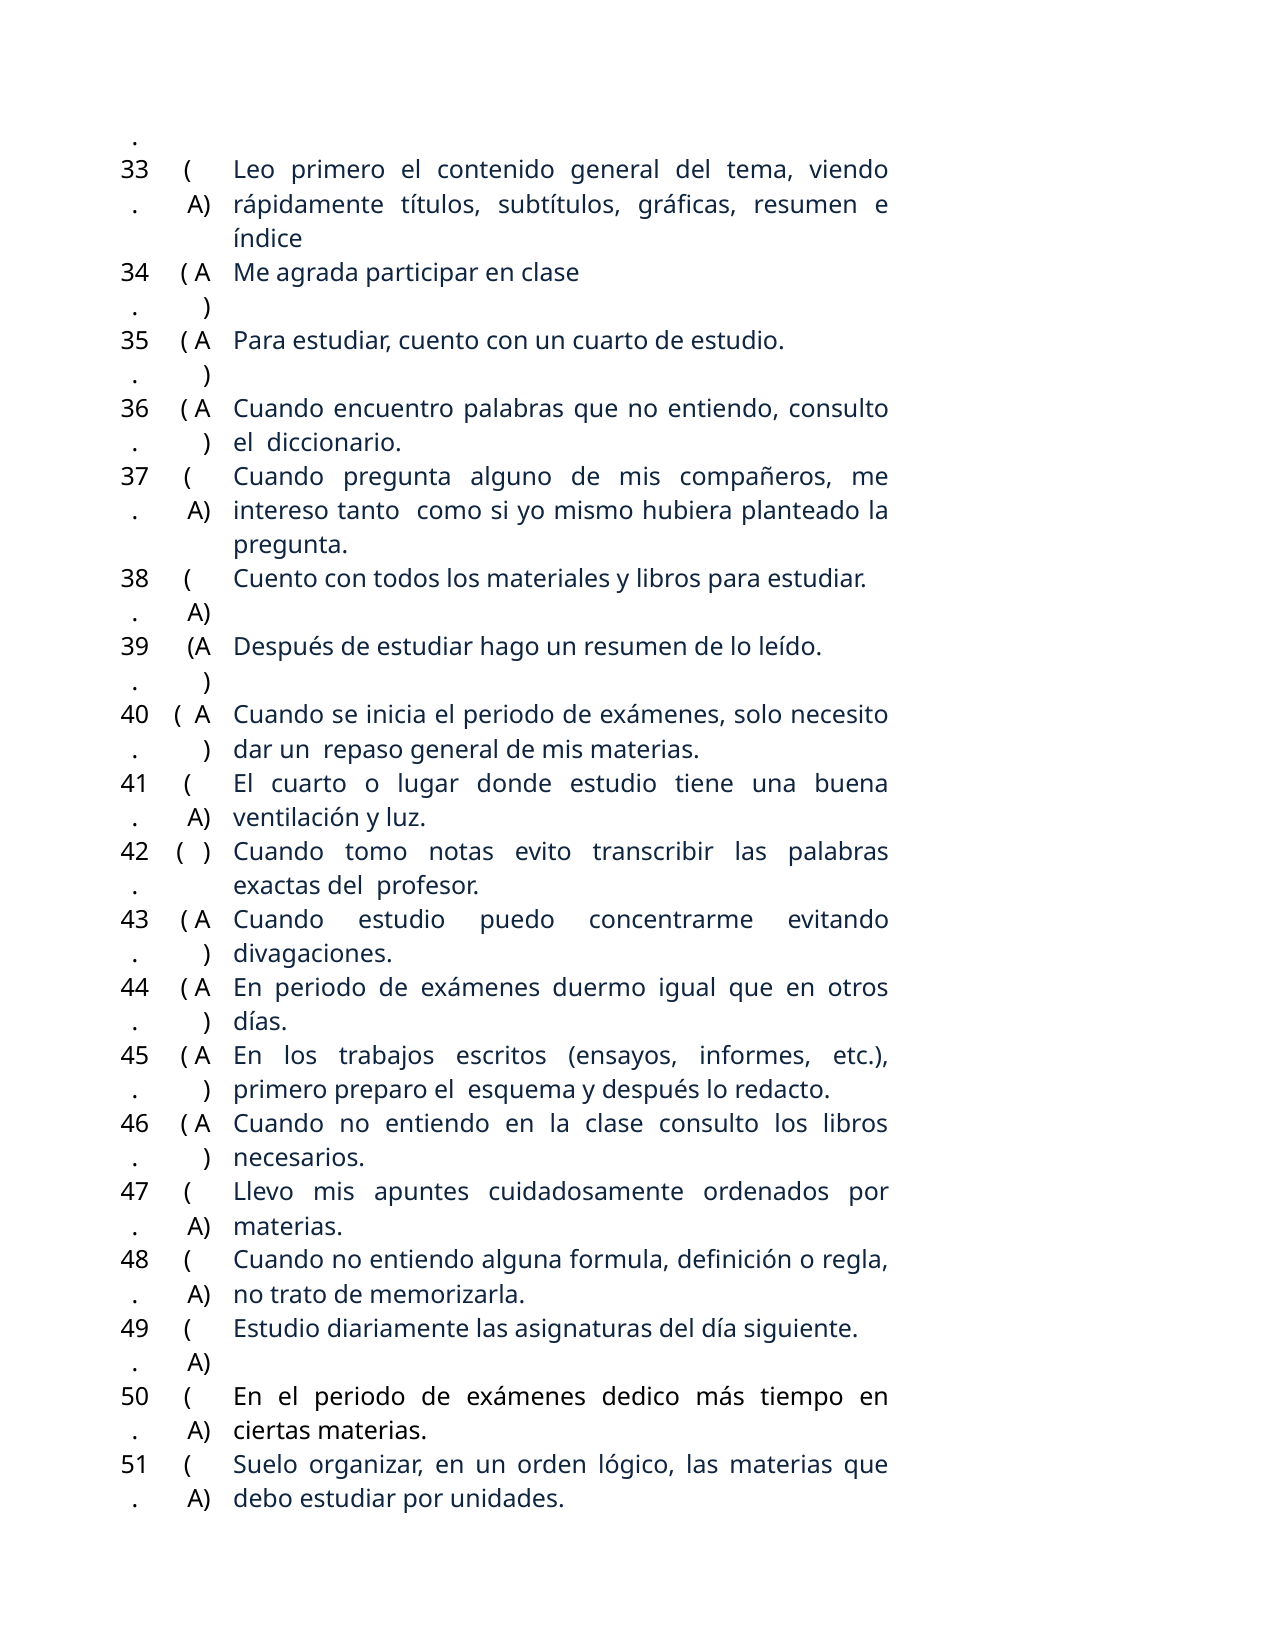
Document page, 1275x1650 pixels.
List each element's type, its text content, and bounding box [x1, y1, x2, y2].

table_cell En el periodo de exámenes dedico más tiempo en ciertas materias. [222, 1379, 901, 1447]
table_cell ( ) [163, 834, 222, 902]
table_cell ( A ) [163, 391, 222, 459]
table_cell [222, 118, 901, 152]
table_cell 46. [107, 1106, 162, 1174]
table_cell ( A) [163, 1310, 222, 1378]
table_cell 49. [107, 1310, 162, 1378]
table_cell Leo primero el contenido general del tema, viendo rápidamente títulos, subtítulos, gráficas, resumen e índice [222, 152, 901, 254]
table_cell Cuando tomo notas evito transcribir las palabras exactas del profesor. [222, 834, 901, 902]
table_cell 47. [107, 1174, 162, 1242]
table_cell Estudio diariamente las asignaturas del día siguiente. [222, 1310, 901, 1378]
table_cell ( A ) [163, 1106, 222, 1174]
table_cell En los trabajos escritos (ensayos, informes, etc.), primero preparo el esquema y después lo redacto. [222, 1038, 901, 1106]
table_cell 50. [107, 1379, 162, 1447]
table_cell ( A ) [163, 970, 222, 1038]
table_cell (A ) [163, 629, 222, 697]
table_cell ( A) [163, 561, 222, 629]
table_cell Después de estudiar hago un resumen de lo leído. [222, 629, 901, 697]
table_cell 38. [107, 561, 162, 629]
table_cell Cuento con todos los materiales y libros para estudiar. [222, 561, 901, 629]
table_cell ( A ) [163, 1038, 222, 1106]
table_cell Cuando estudio puedo concentrarme evitando divagaciones. [222, 902, 901, 970]
table_cell 51. [107, 1447, 162, 1515]
table_cell 41. [107, 765, 162, 833]
table_cell 40. [107, 697, 162, 765]
table_cell ( A) [163, 1379, 222, 1447]
table_cell Cuando pregunta alguno de mis compañeros, me intereso tanto como si yo mismo hubiera planteado la pregunta. [222, 459, 901, 561]
table_cell ( A) [163, 459, 222, 561]
table_cell ( A) [163, 765, 222, 833]
table_cell 48. [107, 1242, 162, 1310]
table_cell Para estudiar, cuento con un cuarto de estudio. [222, 323, 901, 391]
table_cell Cuando no entiendo alguna formula, definición o regla, no trato de memorizarla. [222, 1242, 901, 1310]
table_cell Llevo mis apuntes cuidadosamente ordenados por materias. [222, 1174, 901, 1242]
table_cell ( A ) [163, 902, 222, 970]
table_cell ( A) [163, 152, 222, 254]
table_cell 45. [107, 1038, 162, 1106]
table_cell El cuarto o lugar donde estudio tiene una buena ventilación y luz. [222, 765, 901, 833]
table_cell 44. [107, 970, 162, 1038]
table_cell 35. [107, 323, 162, 391]
table_cell Cuando se inicia el periodo de exámenes, solo necesito dar un repaso general de mis materias. [222, 697, 901, 765]
table_cell Suelo organizar, en un orden lógico, las materias que debo estudiar por unidades. [222, 1447, 901, 1515]
table_cell En periodo de exámenes duermo igual que en otros días. [222, 970, 901, 1038]
table_cell ( A) [163, 1174, 222, 1242]
table_cell 36. [107, 391, 162, 459]
table_cell Cuando no entiendo en la clase consulto los libros necesarios. [222, 1106, 901, 1174]
table_cell ( A) [163, 1242, 222, 1310]
table_cell 37. [107, 459, 162, 561]
table_cell 34. [107, 254, 162, 322]
table_cell ( A ) [163, 323, 222, 391]
table_cell 39. [107, 629, 162, 697]
table_cell Me agrada participar en clase [222, 254, 901, 322]
table_cell . [107, 118, 162, 152]
table_cell [163, 118, 222, 152]
table_cell 33. [107, 152, 162, 254]
table_cell 43. [107, 902, 162, 970]
table_cell 42. [107, 834, 162, 902]
table_cell ( A ) [163, 254, 222, 322]
table_cell Cuando encuentro palabras que no entiendo, consulto el diccionario. [222, 391, 901, 459]
table_cell ( A ) [163, 697, 222, 765]
table_cell ( A) [163, 1447, 222, 1515]
